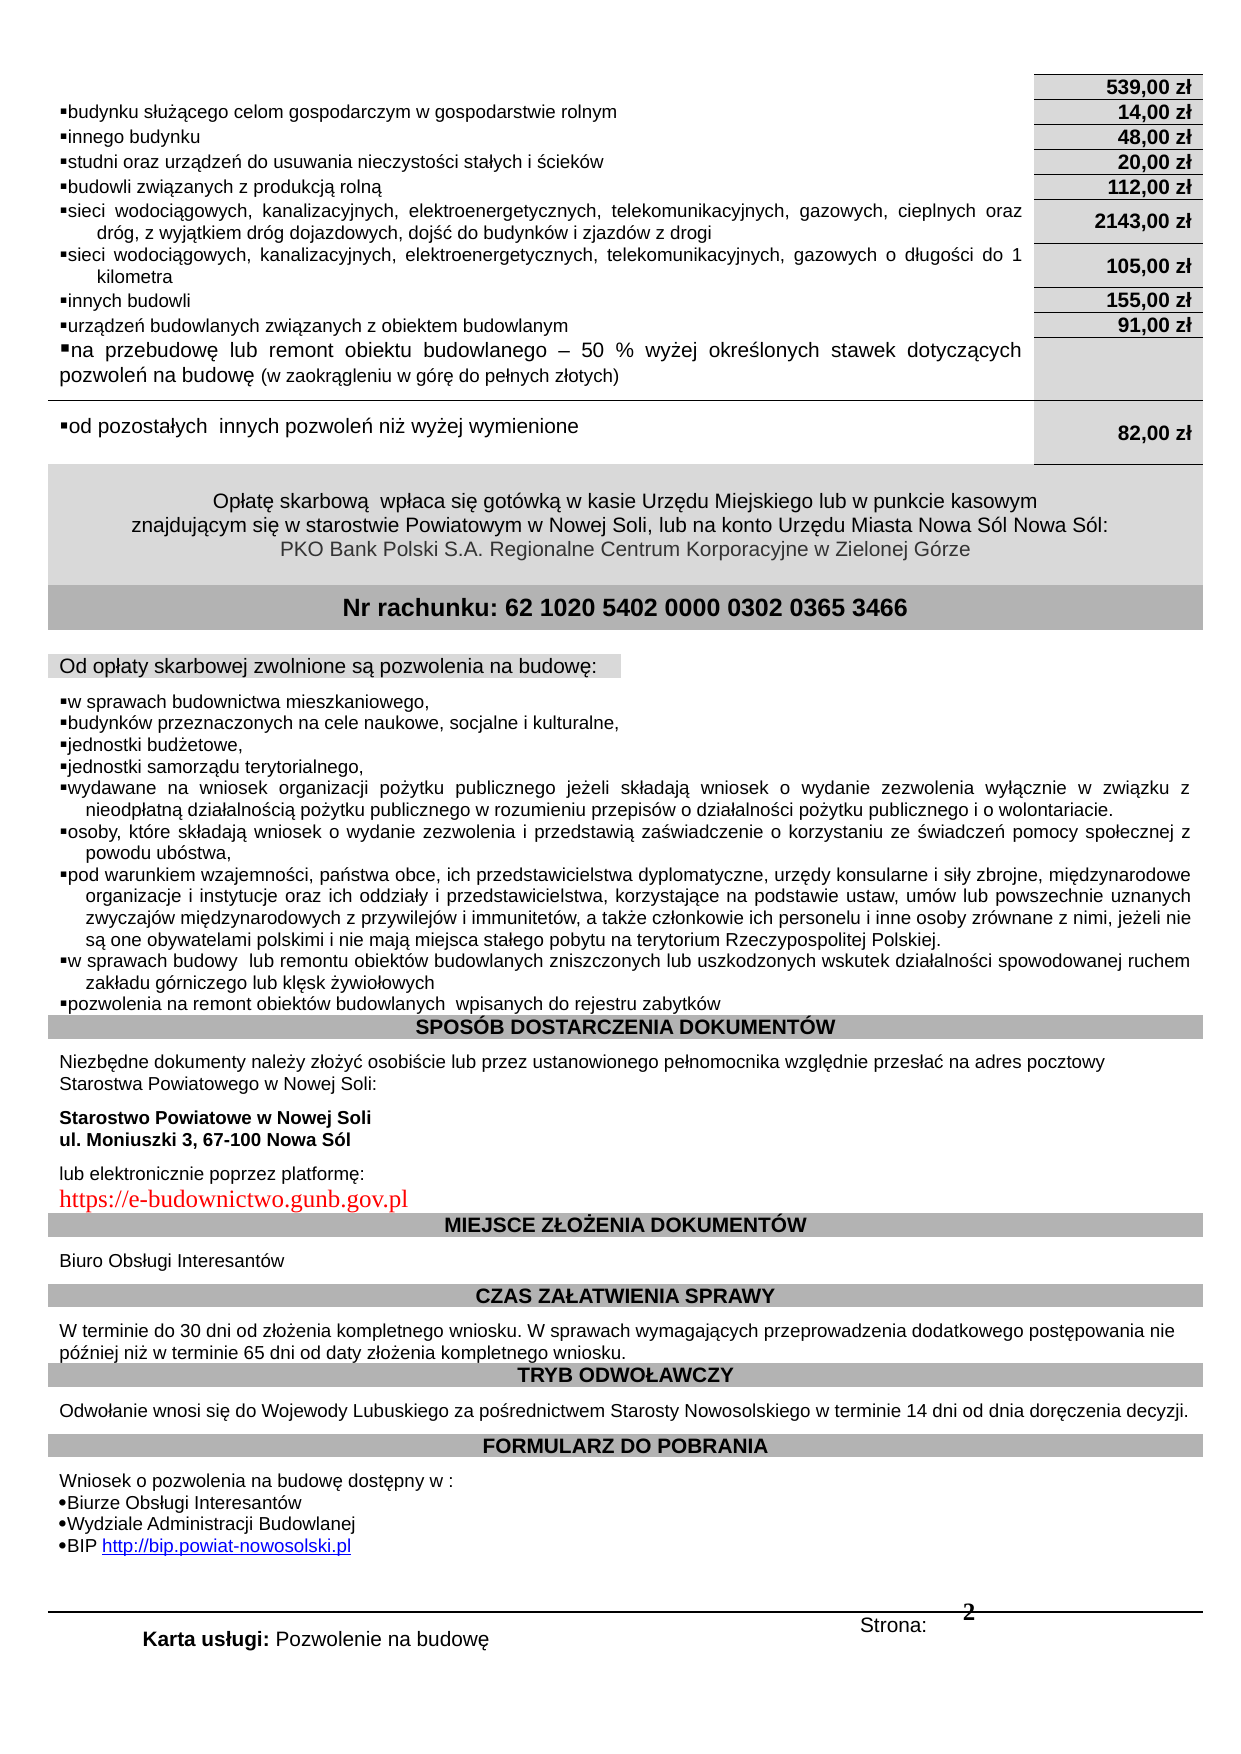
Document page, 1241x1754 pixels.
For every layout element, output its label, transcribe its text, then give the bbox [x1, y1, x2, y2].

table_cell studni oraz urządzeń do usuwania nieczystości stałych i ścieków [48, 149, 1034, 174]
table_cell Wniosek o pozwolenia na budowę dostępny w : Biurze Obsługi Interesantów Wydziale Administracji Budowlanej BIP http://bip.powiat-nowosolski.pl https://e-budownictwo.gunb.gov.pl/ [48, 1458, 1203, 1557]
table_cell innego budynku [48, 124, 1034, 149]
table_cell CZAS ZAŁATWIENIA SPRAWY [48, 1284, 1203, 1307]
table_cell SPOSÓB DOSTARCZENIA DOKUMENTÓW [48, 1015, 1203, 1039]
table_cell MIEJSCE ZŁOŻENIA DOKUMENTÓW [48, 1213, 1203, 1237]
table_cell [48, 630, 1203, 654]
table_cell od pozostałych innych pozwoleń niż wyżej wymienione [48, 401, 1034, 464]
table_cell 155,00 zł [1034, 288, 1203, 312]
table_cell Od opłaty skarbowej zwolnione są pozwolenia na budowę: [48, 654, 621, 678]
table_cell sieci wodociągowych, kanalizacyjnych, elektroenergetycznych, telekomunikacyjnych, gazowych, cieplnych oraz dróg, z wyjątkiem dróg dojazdowych, dojść do budynków i zjazdów z drogi [48, 199, 1034, 243]
table_cell FORMULARZ DO POBRANIA [48, 1434, 1203, 1457]
table_cell 82,00 zł [1034, 401, 1203, 464]
table_cell 48,00 zł [1034, 125, 1203, 149]
table_cell [621, 654, 1203, 678]
table_cell budowli związanych z produkcją rolną [48, 174, 1034, 199]
table_cell 539,00 zł [1034, 75, 1203, 99]
table_cell 105,00 zł [1034, 244, 1203, 287]
table_cell [48, 74, 1034, 99]
table_cell Odwołanie wnosi się do Wojewody Lubuskiego za pośrednictwem Starosty Nowosolskiego w terminie 14 dni od dnia doręczenia decyzji. [48, 1387, 1203, 1433]
table_cell sieci wodociągowych, kanalizacyjnych, elektroenergetycznych, telekomunikacyjnych, gazowych o długości do 1 kilometra [48, 243, 1034, 287]
table_cell Nr rachunku: 62 1020 5402 0000 0302 0365 3466 [48, 585, 1203, 630]
table_cell innych budowli [48, 287, 1034, 312]
table_cell w sprawach budownictwa mieszkaniowego, budynków przeznaczonych na cele naukowe, socjalne i kulturalne, jednostki budżetowe, jednostki samorządu terytorialnego, wydawane na wniosek organizacji pożytku publicznego jeżeli składają wniosek o wydanie zezwolenia wyłącznie w związku z nieodpłatną działalnością pożytku publicznego w rozumieniu przepisów o działalności pożytku publicznego i o wolontariacie. osoby, które składają wniosek o wydanie zezwolenia i przedstawią zaświadczenie o korzystaniu ze świadczeń pomocy społecznej z powodu ubóstwa, pod warunkiem wzajemności, państwa obce, ich przedstawicielstwa dyplomatyczne, urzędy konsularne i siły zbrojne, międzynarodowe organizacje i instytucje oraz ich oddziały i przedstawicielstwa, korzystające na podstawie ustaw, umów lub powszechnie uznanych zwyczajów międzynarodowych z przywilejów i immunitetów, a także członkowie ich personelu i inne osoby zrównane z nimi, jeżeli nie są one obywatelami polskimi i nie mają miejsca stałego pobytu na terytorium Rzeczypospolitej Polskiej. w sprawach budowy lub remontu obiektów budowlanych zniszczonych lub uszkodzonych wskutek działalności spowodowanej ruchem zakładu górniczego lub klęsk żywiołowych pozwolenia na remont obiektów budowlanych wpisanych do rejestru zabytków [48, 678, 1203, 1015]
table_cell 2143,00 zł [1034, 200, 1203, 243]
table_cell Biuro Obsługi Interesantów [48, 1237, 1203, 1283]
table_cell urządzeń budowlanych związanych z obiektem budowlanym [48, 312, 1034, 337]
table_cell 112,00 zł [1034, 175, 1203, 199]
table_cell 91,00 zł [1034, 313, 1203, 337]
table_cell TRYB ODWOŁAWCZY [48, 1363, 1203, 1387]
table_cell W terminie do 30 dni od złożenia kompletnego wniosku. W sprawach wymagających przeprowadzenia dodatkowego postępowania nie później niż w terminie 65 dni od daty złożenia kompletnego wniosku. [48, 1308, 1203, 1363]
table_cell na przebudowę lub remont obiektu budowlanego – 50 % wyżej określonych stawek dotyczących pozwoleń na budowę (w zaokrągleniu w górę do pełnych złotych) [48, 337, 1034, 400]
table_cell [1034, 338, 1203, 400]
table_cell budynku służącego celom gospodarczym w gospodarstwie rolnym [48, 99, 1034, 124]
table_cell 20,00 zł [1034, 150, 1203, 174]
table_cell 14,00 zł [1034, 100, 1203, 124]
table_cell Opłatę skarbową wpłaca się gotówką w kasie Urzędu Miejskiego lub w punkcie kasowym znajdującym się w starostwie Powiatowym w Nowej Soli, lub na konto Urzędu Miasta Nowa Sól Nowa Sól: PKO Bank Polski S.A. Regionalne Centrum Korporacyjne w Zielonej Górze [48, 464, 1203, 585]
table_cell Niezbędne dokumenty należy złożyć osobiście lub przez ustanowionego pełnomocnika względnie przesłać na adres pocztowy Starostwa Powiatowego w Nowej Soli: Starostwo Powiatowe w Nowej Soli ul. Moniuszki 3, 67-100 Nowa Sól lub elektronicznie poprzez platformę: https://e-budownictwo.gunb.gov.pl [48, 1039, 1203, 1213]
